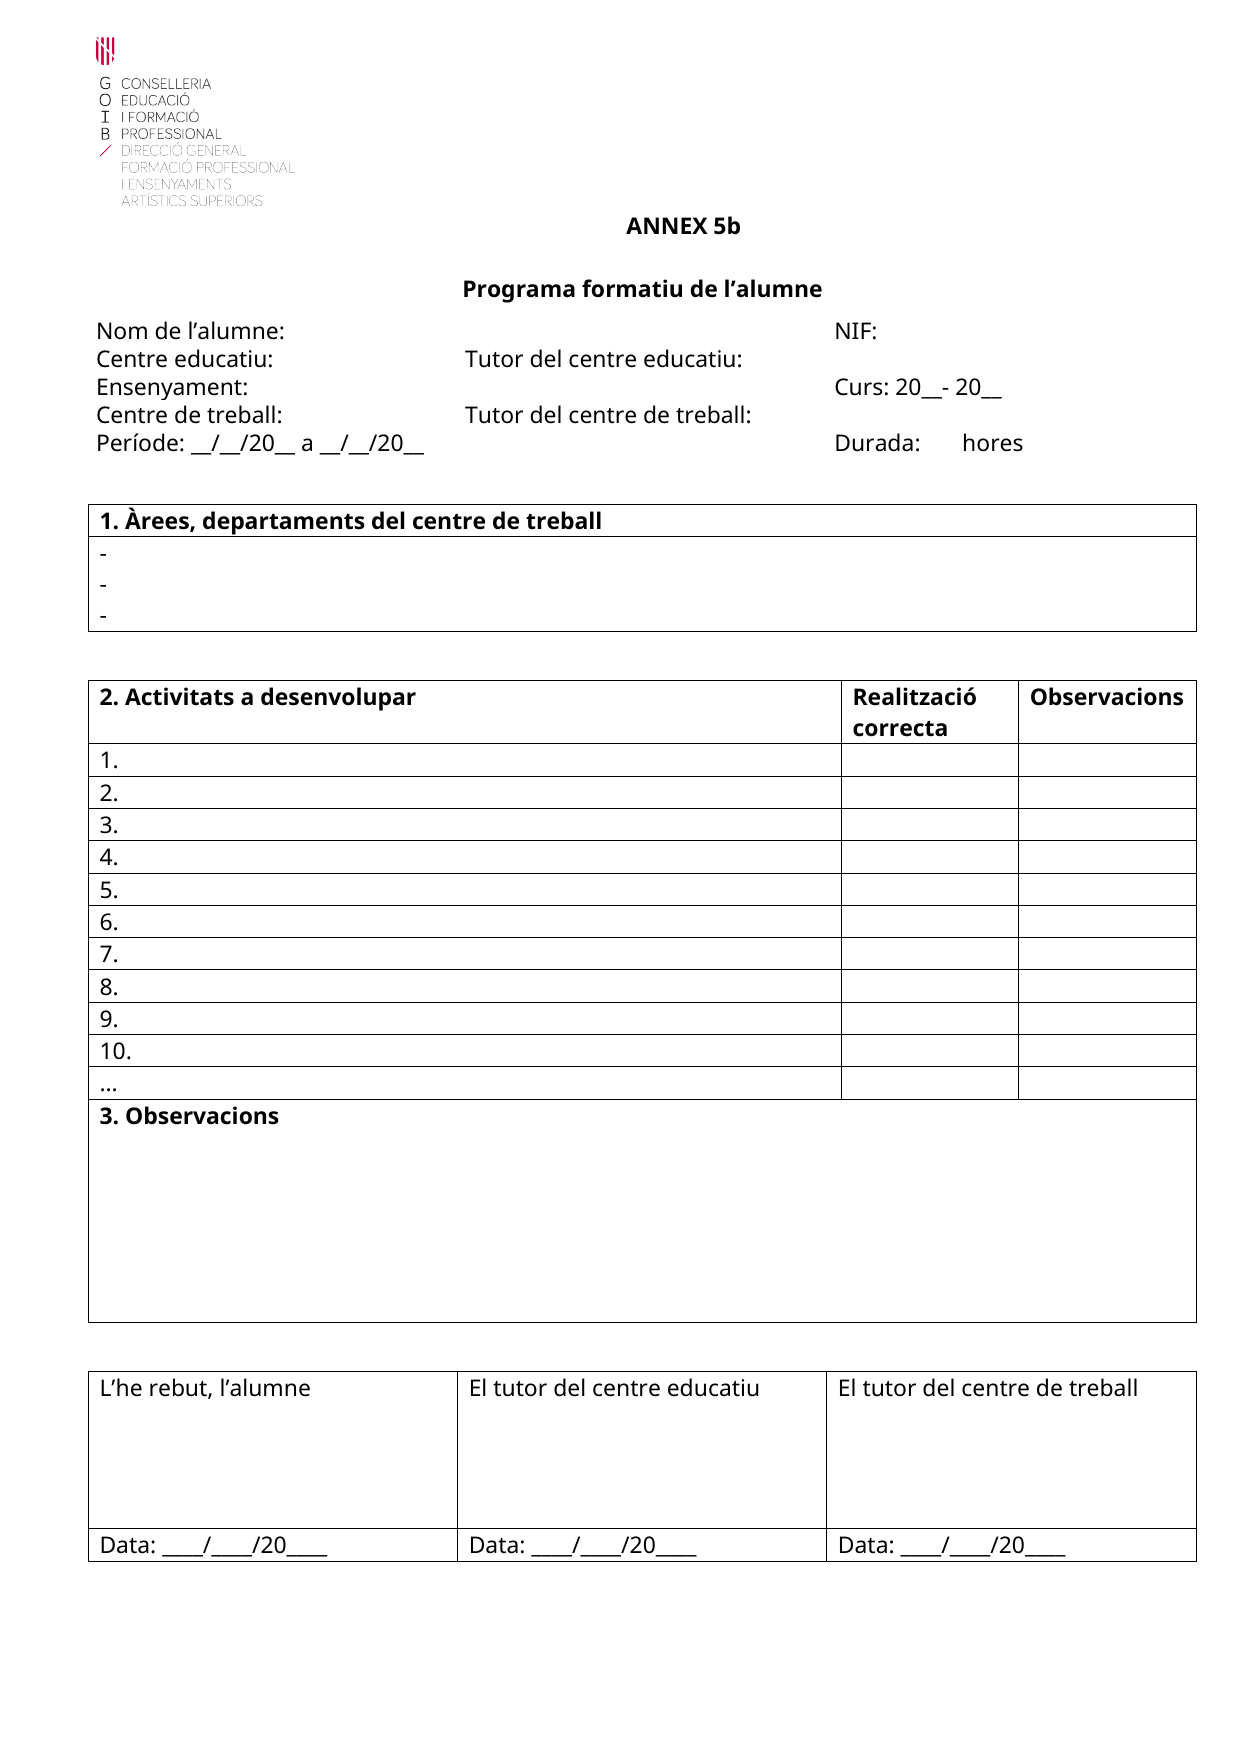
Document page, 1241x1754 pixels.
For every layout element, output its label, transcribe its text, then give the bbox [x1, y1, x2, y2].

table_cell Tutor del centre de treball: [458, 399, 1196, 427]
table_cell 3. [89, 809, 841, 840]
table_cell Data: ____/____/20____ [458, 1529, 826, 1561]
table_cell [1019, 874, 1196, 905]
table_cell [1019, 777, 1196, 808]
table_cell [842, 744, 1018, 776]
table_cell [842, 809, 1018, 840]
table_cell NIF: [827, 315, 1196, 343]
table_header 1. Àrees, departaments del centre de treball [89, 505, 1196, 536]
table_cell 6. [89, 906, 841, 937]
table_cell 5. [89, 874, 841, 905]
table_cell [1019, 809, 1196, 840]
table_cell 8. [89, 970, 841, 1002]
table_cell 9. [89, 1003, 841, 1034]
table_cell 10. [89, 1035, 841, 1066]
table_header Observacions [1019, 681, 1196, 743]
table_header El tutor del centre educatiu [458, 1372, 826, 1528]
table_cell Ensenyament: [89, 371, 827, 399]
table_cell Període: __/__/20__ a __/__/20__ [89, 428, 827, 455]
table_cell [842, 1003, 1018, 1034]
table_cell [1019, 1003, 1196, 1034]
table_cell Data: ____/____/20____ [827, 1529, 1196, 1561]
table_cell [842, 777, 1018, 808]
table_cell Curs: 20__- 20__ [827, 371, 1196, 399]
table_cell [842, 1067, 1018, 1098]
table_cell [1019, 906, 1196, 937]
table_cell [1019, 841, 1196, 872]
table_cell Centre educatiu: [89, 343, 458, 371]
picture [85, 28, 305, 216]
table_cell Nom de l’alumne: [89, 315, 827, 343]
table_header El tutor del centre de treball [827, 1372, 1196, 1528]
table_cell Durada: hores [827, 428, 1196, 455]
table_cell [842, 1035, 1018, 1066]
table_cell [842, 874, 1018, 905]
table_cell [1019, 970, 1196, 1002]
table_header Programa formatiu de l’alumne [89, 241, 1196, 315]
table_header Realització correcta [842, 681, 1018, 743]
table_cell [1019, 1067, 1196, 1098]
table_cell 2. [89, 777, 841, 808]
table_cell … [89, 1067, 841, 1098]
subtitle ANNEX 5b [148, 210, 1063, 241]
table_cell 7. [89, 938, 841, 969]
table_cell - - - [89, 537, 1196, 631]
table_cell Tutor del centre educatiu: [458, 343, 1196, 371]
table_cell [842, 841, 1018, 872]
table_header L’he rebut, l’alumne [89, 1372, 457, 1528]
table_cell [842, 938, 1018, 969]
table_cell 1. [89, 744, 841, 776]
table_cell Data: ____/____/20____ [89, 1529, 457, 1561]
table_cell 4. [89, 841, 841, 872]
table_cell 3. Observacions [89, 1100, 1196, 1322]
table_cell [1019, 744, 1196, 776]
table_cell [1019, 1035, 1196, 1066]
table_cell [1019, 938, 1196, 969]
table_cell [842, 970, 1018, 1002]
table_cell [842, 906, 1018, 937]
table_cell Centre de treball: [89, 399, 458, 427]
table_header 2. Activitats a desenvolupar [89, 681, 841, 743]
